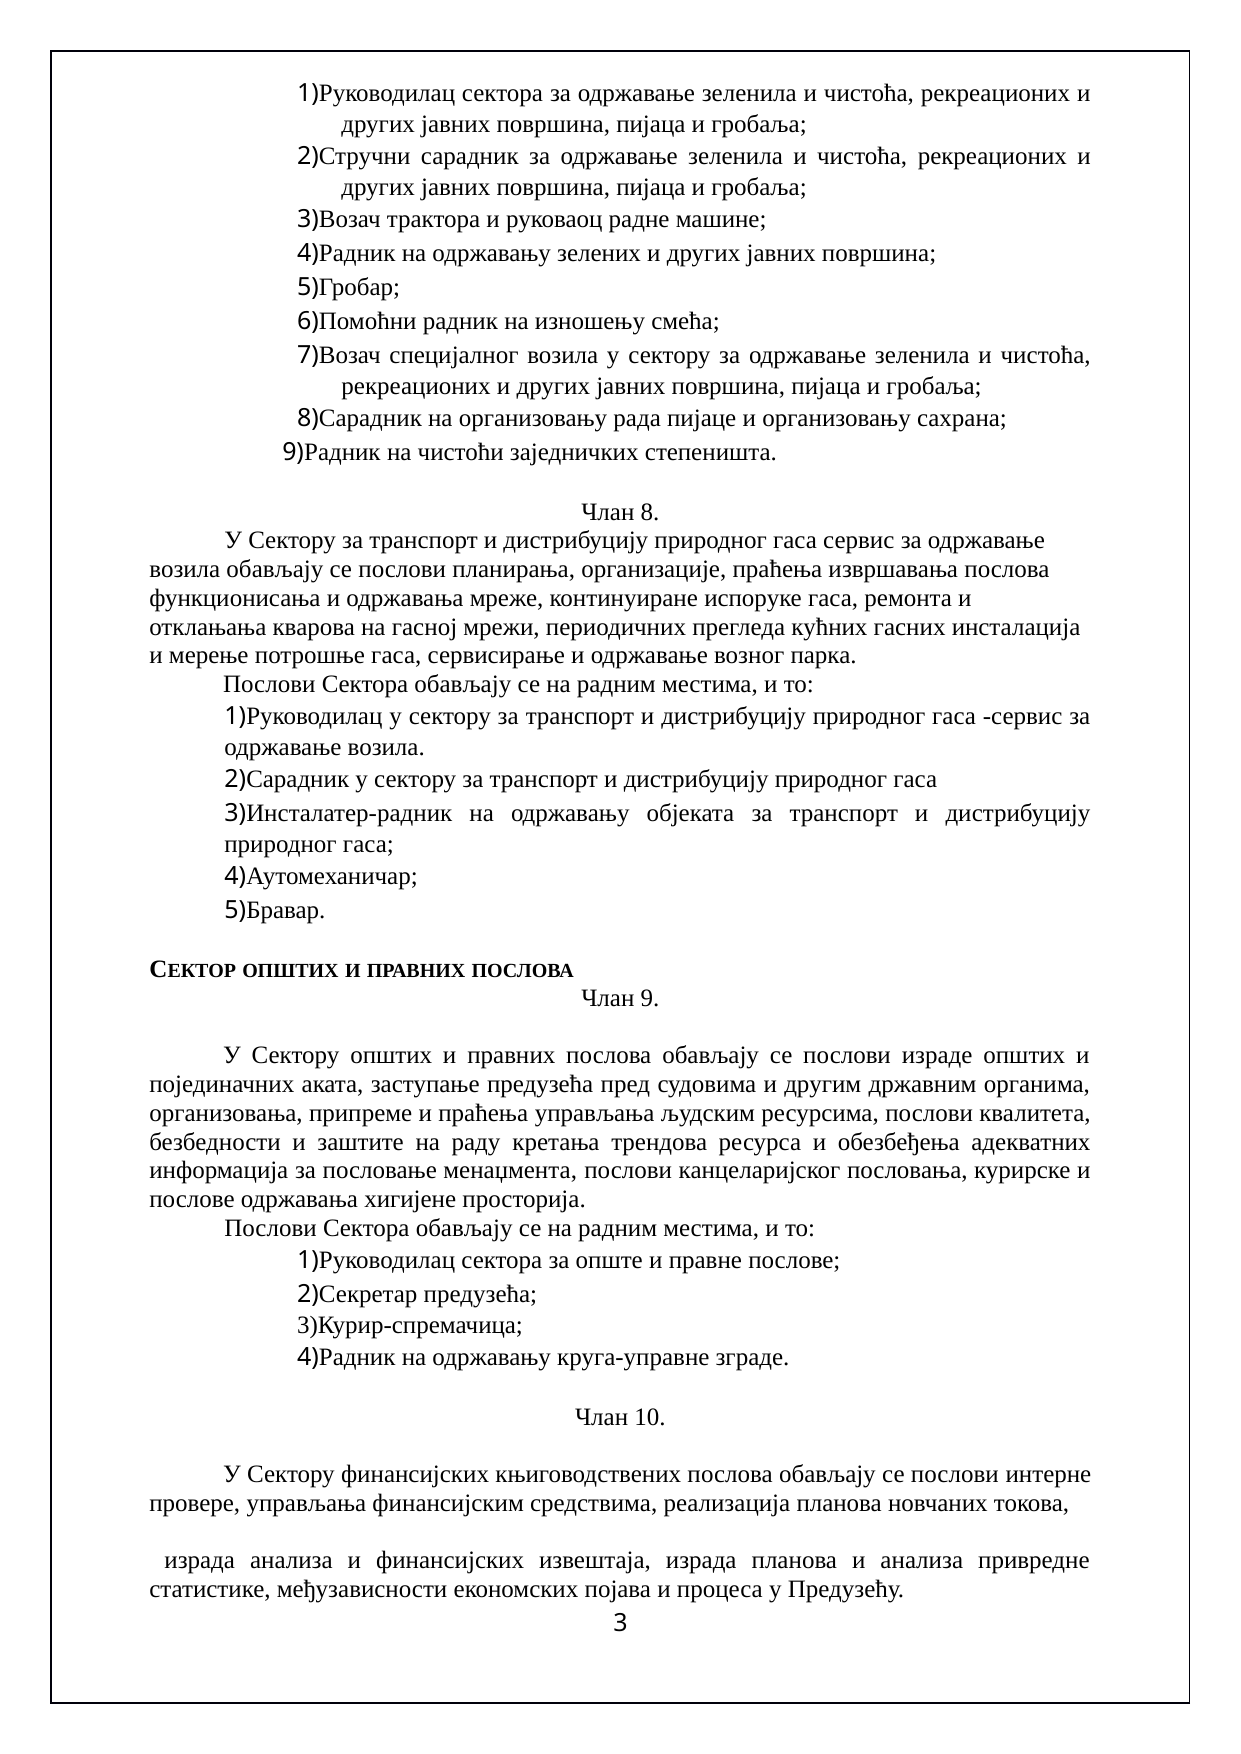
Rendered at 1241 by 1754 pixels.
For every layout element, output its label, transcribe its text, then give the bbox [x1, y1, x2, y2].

text Члан 8. [149, 497, 1091, 525]
list Сарадник на организовању рада пијаце и организовању сахрана; [297, 400, 1091, 434]
list Инсталатер-радник на одржавању објеката за транспорт и дистрибуцију природног гаса; [224, 795, 1091, 857]
list Руководилац сектора за одржавање зеленила и чистоћа, рекреационих и других јавних површина, пијаца и гробаља; [297, 75, 1091, 138]
text Члан 10. [149, 1402, 1091, 1430]
list Руководилац у сектору за транспорт и дистрибуцију природног гаса -сервис за одржавање возила. [224, 698, 1091, 761]
text Послови Сектора обављају се на радним местима, и то: [149, 669, 1091, 698]
list Секретар предузећа; [297, 1276, 1091, 1310]
text У Сектору за транспорт и дистрибуцију природног гаса сервис за одржавање возила обављају се послови планирања, организације, праћења извршавања послова функционисања и одржавања мреже, континуиране испоруке гаса, ремонта и отклањања кварова на гасној мрежи, периодичних прегледа кућних гасних инсталација и мерење потрошње гаса, сервисирање и одржавање возног парка. [149, 525, 1091, 669]
list Радник на одржавању круга-управне зграде. [297, 1339, 1091, 1373]
text У Сектору финансијских књиговодствених послова обављају се послови интерне провере, управљања финансијским средствима, реализација планова новчаних токова, [149, 1459, 1091, 1517]
list Помоћни радник на изношењу смећа; [297, 303, 1091, 337]
list Сарадник у сектору за транспорт и дистрибуцију природног гаса [224, 761, 1091, 795]
text израда анализа и финансијских извештаја, израда планова и анализа привредне статистике, међузависности економских појава и процеса у Предузећу. [149, 1545, 1091, 1603]
text Послови Сектора обављају се на радним местима, и то: [149, 1213, 1091, 1242]
list Аутомеханичар; [224, 857, 1091, 892]
text Члан 9. [149, 983, 1091, 1012]
list Бравар. [224, 892, 1091, 926]
list Гробар; [297, 269, 1091, 303]
text У Сектору општих и правних послова обављају се послови израде општих и појединачних аката, заступање предузећа пред судовима и другим државним органима, организовања, припреме и праћења управљања људским ресурсима, послови квалитета, безбедности и заштите на раду кретања трендова ресурса и обезбеђења адекватних информација за пословање менаџмента, послови канцеларијског пословања, курирске и послове одржавања хигијене просторија. [149, 1041, 1091, 1213]
list Возач специјалног возила у сектору за одржавање зеленила и чистоћа, рекреационих и других јавних површина, пијаца и гробаља; [297, 337, 1091, 400]
list Радник на одржавању зелених и других јавних површина; [297, 235, 1091, 269]
list Радник на чистоћи заједничких степеништа. [282, 434, 1091, 468]
list Курир-спремачица; [297, 1310, 1091, 1339]
list Стручни сарадник за одржавање зеленила и чистоћа, рекреационих и других јавних површина, пијаца и гробаља; [297, 138, 1091, 201]
list Возач трактора и руковаоц радне машине; [297, 201, 1091, 235]
list Руководилац сектора за опште и правне послове; [297, 1242, 1091, 1276]
subtitle Сектор општих и правних послова [149, 954, 1091, 983]
